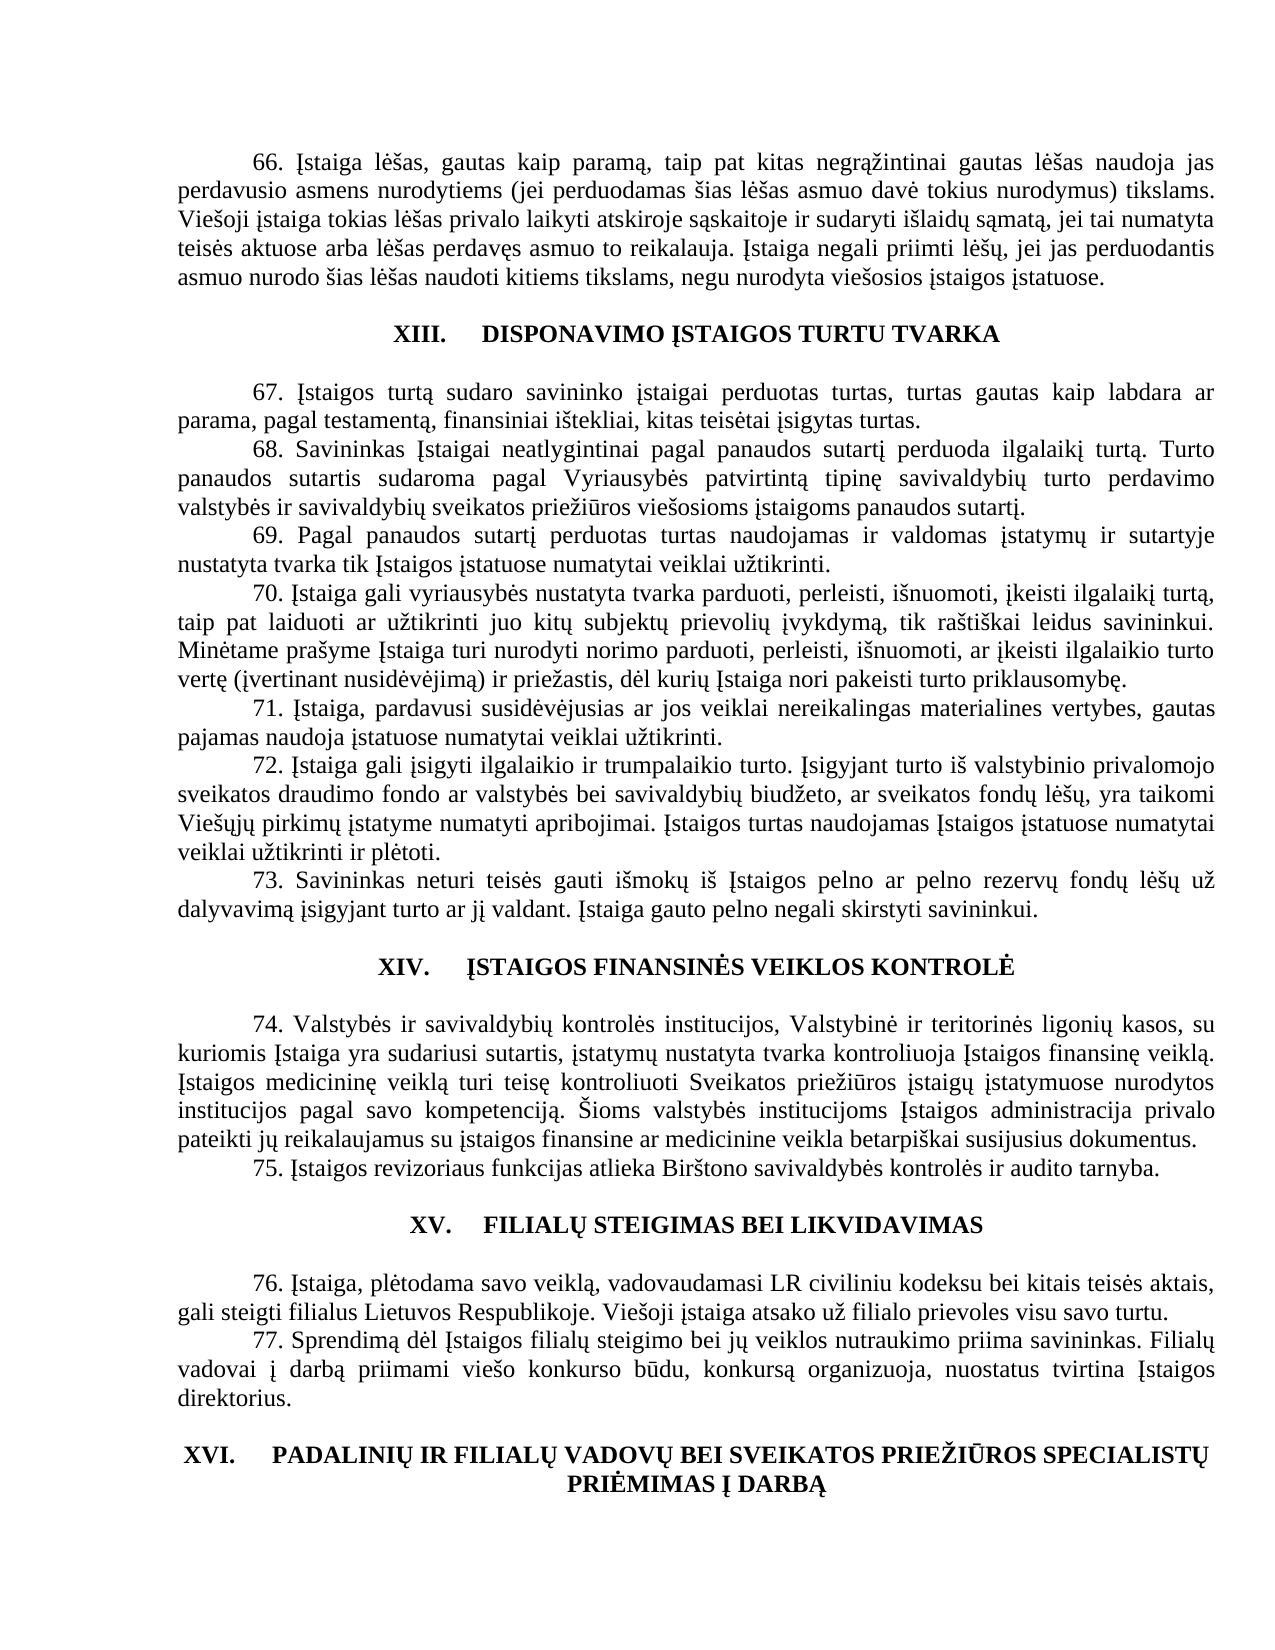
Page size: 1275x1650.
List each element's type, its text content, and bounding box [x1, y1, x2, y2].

text 72. Įstaiga gali įsigyti ilgalaikio ir trumpalaikio turto. Įsigyjant turto iš valstybinio privalomojo sveikatos draudimo fondo ar valstybės bei savivaldybių biudžeto, ar sveikatos fondų lėšų, yra taikomi Viešųjų pirkimų įstatyme numatyti apribojimai. Įstaigos turtas naudojamas Įstaigos įstatuose numatytai veiklai užtikrinti ir plėtoti. [177, 751, 1216, 866]
text 66. Įstaiga lėšas, gautas kaip paramą, taip pat kitas negrąžintinai gautas lėšas naudoja jas perdavusio asmens nurodytiems (jei perduodamas šias lėšas asmuo davė tokius nurodymus) tikslams. Viešoji įstaiga tokias lėšas privalo laikyti atskiroje sąskaitoje ir sudaryti išlaidų sąmatą, jei tai numatyta teisės aktuose arba lėšas perdavęs asmuo to reikalauja. Įstaiga negali priimti lėšų, jei jas perduodantis asmuo nurodo šias lėšas naudoti kitiems tikslams, negu nurodyta viešosios įstaigos įstatuose. [177, 147, 1216, 291]
text 67. Įstaigos turtą sudaro savininko įstaigai perduotas turtas, turtas gautas kaip labdara ar parama, pagal testamentą, finansiniai ištekliai, kitas teisėtai įsigytas turtas. [177, 377, 1216, 434]
text 74. Valstybės ir savivaldybių kontrolės institucijos, Valstybinė ir teritorinės ligonių kasos, su kuriomis Įstaiga yra sudariusi sutartis, įstatymų nustatyta tvarka kontroliuoja Įstaigos finansinę veiklą. Įstaigos medicininę veiklą turi teisę kontroliuoti Sveikatos priežiūros įstaigų įstatymuose nurodytos institucijos pagal savo kompetenciją. Šioms valstybės institucijoms Įstaigos administracija privalo pateikti jų reikalaujamus su įstaigos finansine ar medicinine veikla betarpiškai susijusius dokumentus. [177, 1009, 1216, 1153]
text 77. Sprendimą dėl Įstaigos filialų steigimo bei jų veiklos nutraukimo priima savininkas. Filialų vadovai į darbą priimami viešo konkurso būdu, konkursą organizuoja, nuostatus tvirtina Įstaigos direktorius. [177, 1326, 1216, 1412]
text 76. Įstaiga, plėtodama savo veiklą, vadovaudamasi LR civiliniu kodeksu bei kitais teisės aktais, gali steigti filialus Lietuvos Respublikoje. Viešoji įstaiga atsako už filialo prievoles visu savo turtu. [177, 1268, 1216, 1326]
text XIII. DISPONAVIMO ĮSTAIGOS TURTU TVARKA [177, 319, 1216, 348]
text 71. Įstaiga, pardavusi susidėvėjusias ar jos veiklai nereikalingas materialines vertybes, gautas pajamas naudoja įstatuose numatytai veiklai užtikrinti. [177, 693, 1216, 751]
text 75. Įstaigos revizoriaus funkcijas atlieka Birštono savivaldybės kontrolės ir audito tarnyba. [177, 1153, 1216, 1182]
text 68. Savininkas Įstaigai neatlygintinai pagal panaudos sutartį perduoda ilgalaikį turtą. Turto panaudos sutartis sudaroma pagal Vyriausybės patvirtintą tipinę savivaldybių turto perdavimo valstybės ir savivaldybių sveikatos priežiūros viešosioms įstaigoms panaudos sutartį. [177, 434, 1216, 521]
text XV. FILIALŲ STEIGIMAS BEI LIKVIDAVIMAS [177, 1211, 1216, 1239]
text 69. Pagal panaudos sutartį perduotas turtas naudojamas ir valdomas įstatymų ir sutartyje nustatyta tvarka tik Įstaigos įstatuose numatytai veiklai užtikrinti. [177, 521, 1216, 578]
text 70. Įstaiga gali vyriausybės nustatyta tvarka parduoti, perleisti, išnuomoti, įkeisti ilgalaikį turtą, taip pat laiduoti ar užtikrinti juo kitų subjektų prievolių įvykdymą, tik raštiškai leidus savininkui. Minėtame prašyme Įstaiga turi nurodyti norimo parduoti, perleisti, išnuomoti, ar įkeisti ilgalaikio turto vertę (įvertinant nusidėvėjimą) ir priežastis, dėl kurių Įstaiga nori pakeisti turto priklausomybę. [177, 578, 1216, 693]
text XVI. PADALINIŲ IR FILIALŲ VADOVŲ BEI SVEIKATOS PRIEŽIŪROS SPECIALISTŲ PRIĖMIMAS Į DARBĄ [177, 1441, 1216, 1498]
text 73. Savininkas neturi teisės gauti išmokų iš Įstaigos pelno ar pelno rezervų fondų lėšų už dalyvavimą įsigyjant turto ar jį valdant. Įstaiga gauto pelno negali skirstyti savininkui. [177, 866, 1216, 923]
text XIV. ĮSTAIGOS FINANSINĖS VEIKLOS KONTROLĖ [177, 952, 1216, 981]
